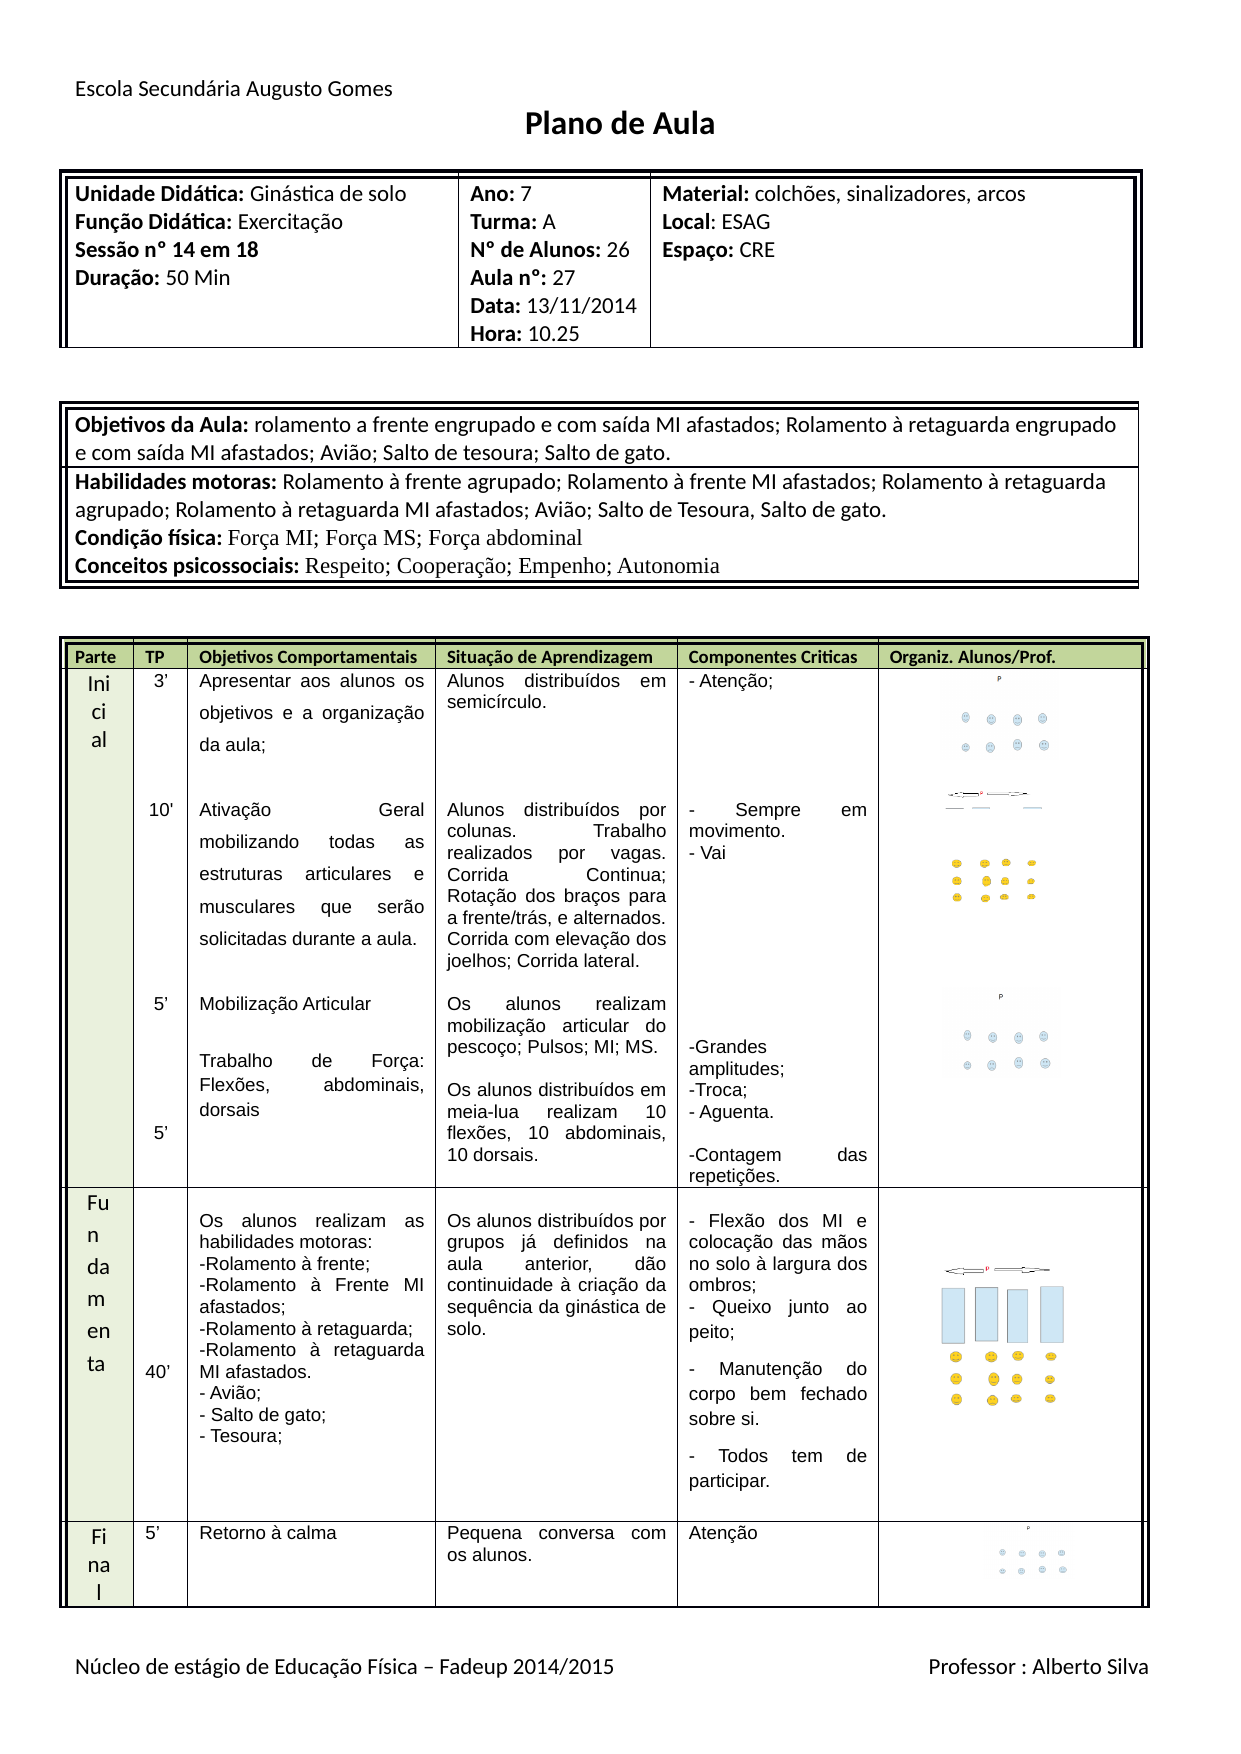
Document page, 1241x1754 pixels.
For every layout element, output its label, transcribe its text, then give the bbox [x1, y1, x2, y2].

table_header Ano: 7 Turma: A Nº de Alunos: 26 Aula nº: 27 Data: 13/11/2014 Hora: 10.25 [459, 179, 650, 347]
table_cell Alunos distribuídos em semicírculo. Alunos distribuídos por colunas. Trabalho realizados por vagas. Corrida Continua; Rotação dos braços para a frente/trás, e alternados. Corrida com elevação dos joelhos; Corrida lateral. Os alunos realizam mobilização articular do pescoço; Pulsos; MI; MS. Os alunos distribuídos em meia-lua realizam 10 flexões, 10 abdominais, 10 dorsais. [436, 669, 677, 1187]
table_header Organiz. Alunos/Prof. [879, 639, 1146, 668]
table_cell Apresentar aos alunos os objetivos e a organização da aula; Ativação Geral mobilizando todas as estruturas articulares e musculares que serão solicitadas durante a aula. Mobilização Articular Trabalho de Força: Flexões, abdominais, dorsais [188, 669, 435, 1187]
table_cell [879, 1522, 1141, 1606]
table_cell Os alunos realizam as habilidades motoras: -Rolamento à frente; -Rolamento à Frente MI afastados; -Rolamento à retaguarda; -Rolamento à retaguarda MI afastados. - Avião; - Salto de gato; - Tesoura; [188, 1188, 435, 1521]
table_cell Habilidades motoras: Rolamento à frente agrupado; Rolamento à frente MI afastados; Rolamento à retaguarda agrupado; Rolamento à retaguarda MI afastados; Avião; Salto de Tesoura, Salto de gato. Condição física: Força MI; Força MS; Força abdominal Conceitos psicossociais: Respeito; Cooperação; Empenho; Autonomia [68, 468, 1138, 579]
table_cell Atenção [678, 1522, 878, 1606]
table_cell 40’ [134, 1188, 187, 1521]
table_cell 5’ [134, 1522, 187, 1606]
table_cell [879, 1188, 1141, 1521]
table_cell Os alunos distribuídos por grupos já definidos na aula anterior, dão continuidade à criação da sequência da ginástica de solo. [436, 1188, 677, 1521]
text Plano de Aula [75, 102, 1165, 142]
table_cell Retorno à calma [188, 1522, 435, 1606]
table_cell - Flexão dos MI e colocação das mãos no solo à largura dos ombros; - Queixo junto ao peito; - Manutenção do corpo bem fechado sobre si. - Todos tem de participar. [678, 1188, 878, 1521]
table_header Material: colchões, sinalizadores, arcos Local: ESAG Espaço: CRE [651, 173, 1138, 347]
table_cell - Atenção; - Sempre em movimento. - Vai -Grandes amplitudes; -Troca; - Aguenta. -Contagem das repetições. [678, 669, 878, 1187]
table_header Componentes Criticas [678, 645, 878, 668]
table_header Unidade Didática: Ginástica de solo Função Didática: Exercitação Sessão nº 14 em 18 Duração: 50 Min [64, 173, 458, 347]
table_header Parte [64, 639, 133, 668]
table_header Objetivos da Aula: rolamento a frente engrupado e com saída MI afastados; Rolamento à retaguarda engrupado e com saída MI afastados; Avião; Salto de tesoura; Salto de gato. [64, 404, 1138, 466]
table_cell Inicial [68, 669, 133, 1187]
table_cell [879, 669, 1141, 1187]
table_header Situação de Aprendizagem [436, 645, 677, 668]
table_cell Pequena conversa com os alunos. [436, 1522, 677, 1606]
table_cell Fundamenta [68, 1188, 133, 1521]
table_cell 3’ 10' 5’ 5’ [134, 669, 187, 1187]
table_header Objetivos Comportamentais [188, 645, 435, 668]
table_cell Final [68, 1522, 133, 1606]
table_header TP [134, 645, 187, 668]
